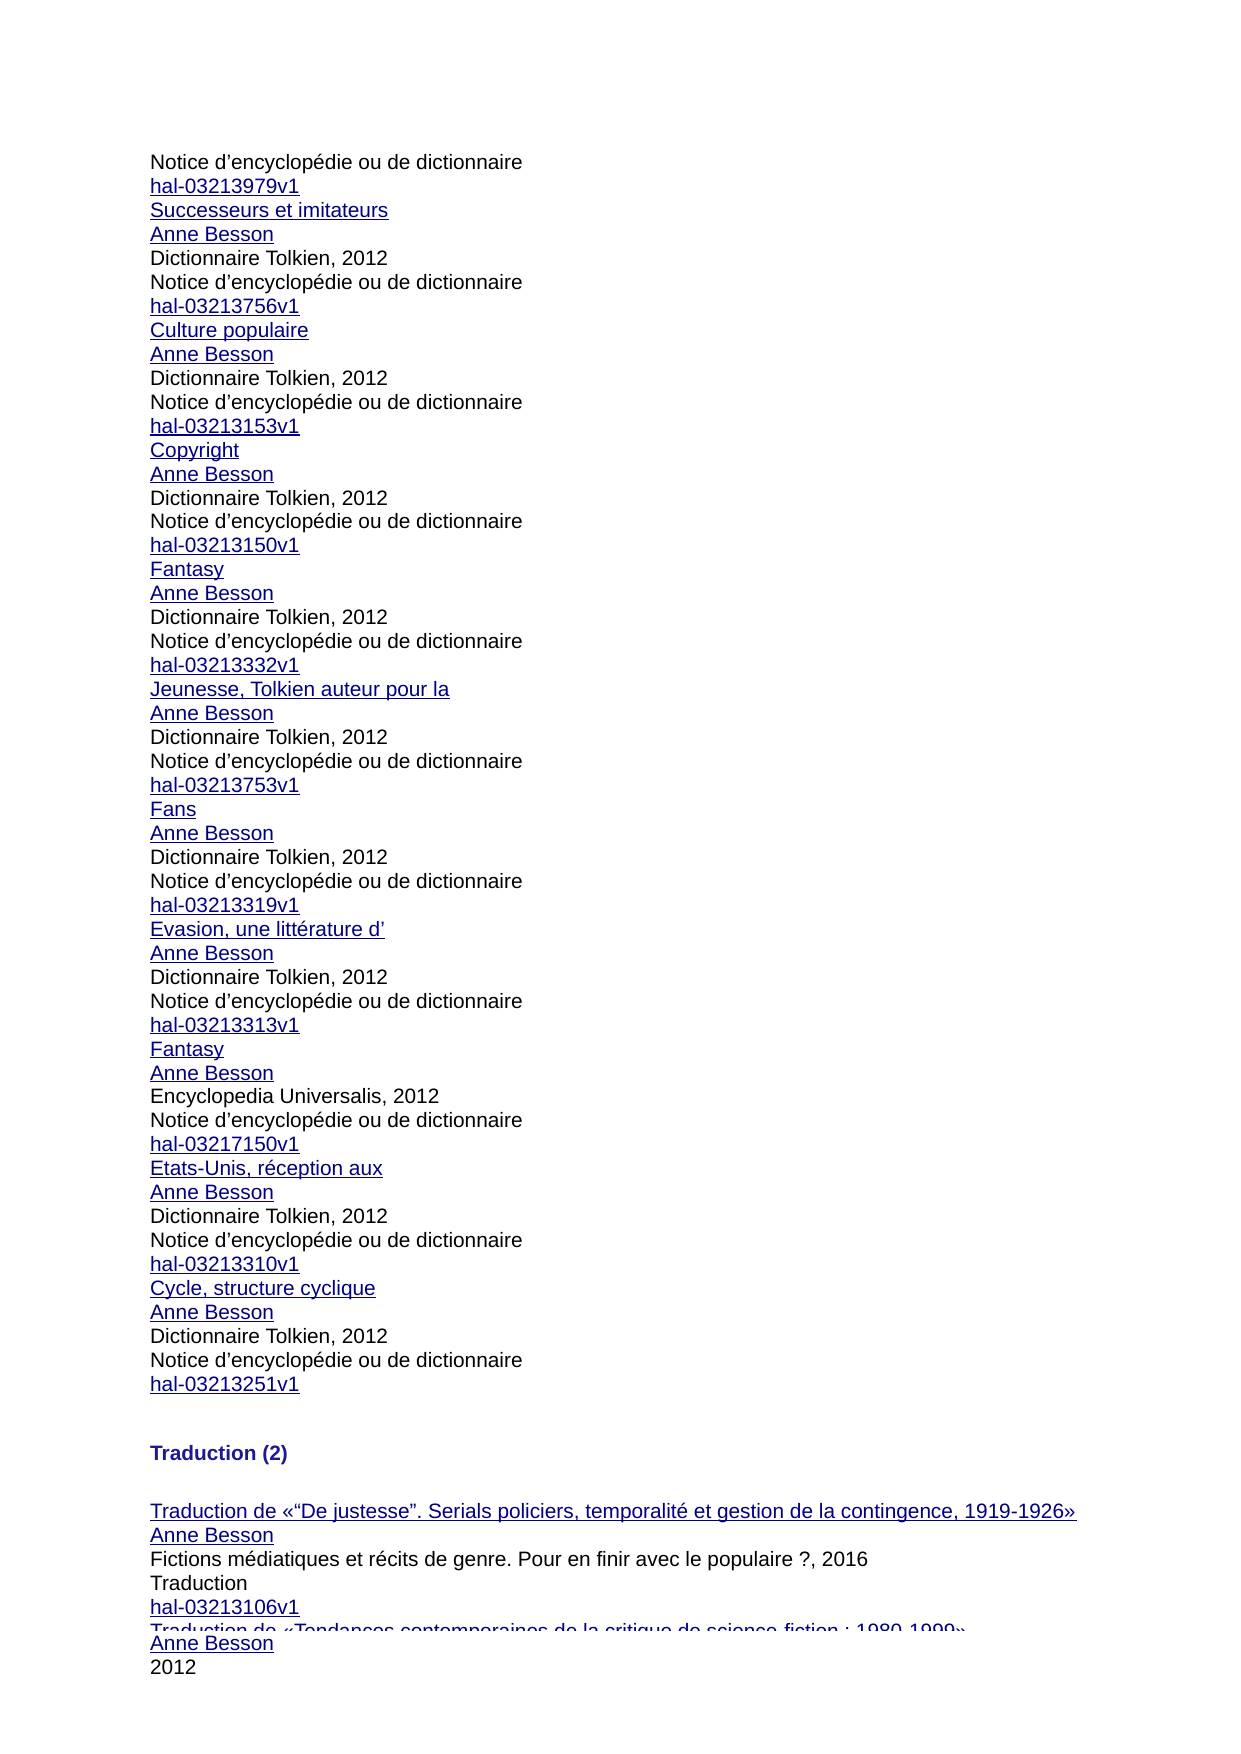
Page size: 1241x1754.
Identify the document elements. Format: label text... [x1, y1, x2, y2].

table_cell Notice d’encyclopédie ou de dictionnaire hal-03213979v1 [150, 150, 1090, 198]
table_cell Culture populaire Anne Besson Dictionnaire Tolkien, 2012 Notice d’encyclopédie ou de dictionnaire hal-03213153v1 [150, 318, 1090, 437]
table_cell Jeunesse, Tolkien auteur pour la Anne Besson Dictionnaire Tolkien, 2012 Notice d’encyclopédie ou de dictionnaire hal-03213753v1 [150, 677, 1090, 797]
table_cell Successeurs et imitateurs Anne Besson Dictionnaire Tolkien, 2012 Notice d’encyclopédie ou de dictionnaire hal-03213756v1 [150, 198, 1090, 318]
table_cell Evasion, une littérature d’ Anne Besson Dictionnaire Tolkien, 2012 Notice d’encyclopédie ou de dictionnaire hal-03213313v1 [150, 917, 1090, 1036]
table_cell Copyright Anne Besson Dictionnaire Tolkien, 2012 Notice d’encyclopédie ou de dictionnaire hal-03213150v1 [150, 438, 1090, 557]
table_header Traduction de «“De justesse”. Serials policiers, temporalité et gestion de la contingence, 1919-1926» Anne Besson Fictions médiatiques et récits de genre. Pour en finir avec le populaire ?, 2016 Traduction hal-03213106v1 [150, 1499, 1090, 1619]
table_cell Fantasy Anne Besson Encyclopedia Universalis, 2012 Notice d’encyclopédie ou de dictionnaire hal-03217150v1 [150, 1036, 1090, 1156]
subtitle Traduction (2) [150, 1441, 1090, 1464]
table_cell Fantasy Anne Besson Dictionnaire Tolkien, 2012 Notice d’encyclopédie ou de dictionnaire hal-03213332v1 [150, 557, 1090, 677]
table_cell Etats-Unis, réception aux Anne Besson Dictionnaire Tolkien, 2012 Notice d’encyclopédie ou de dictionnaire hal-03213310v1 [150, 1156, 1090, 1276]
table_cell Cycle, structure cyclique Anne Besson Dictionnaire Tolkien, 2012 Notice d’encyclopédie ou de dictionnaire hal-03213251v1 [150, 1276, 1090, 1396]
table_cell Traduction de «Tendances contemporaines de la critique de science-fiction : 1980-1999» Anne Besson 2012 [150, 1619, 1090, 1679]
table_cell Fans Anne Besson Dictionnaire Tolkien, 2012 Notice d’encyclopédie ou de dictionnaire hal-03213319v1 [150, 797, 1090, 917]
